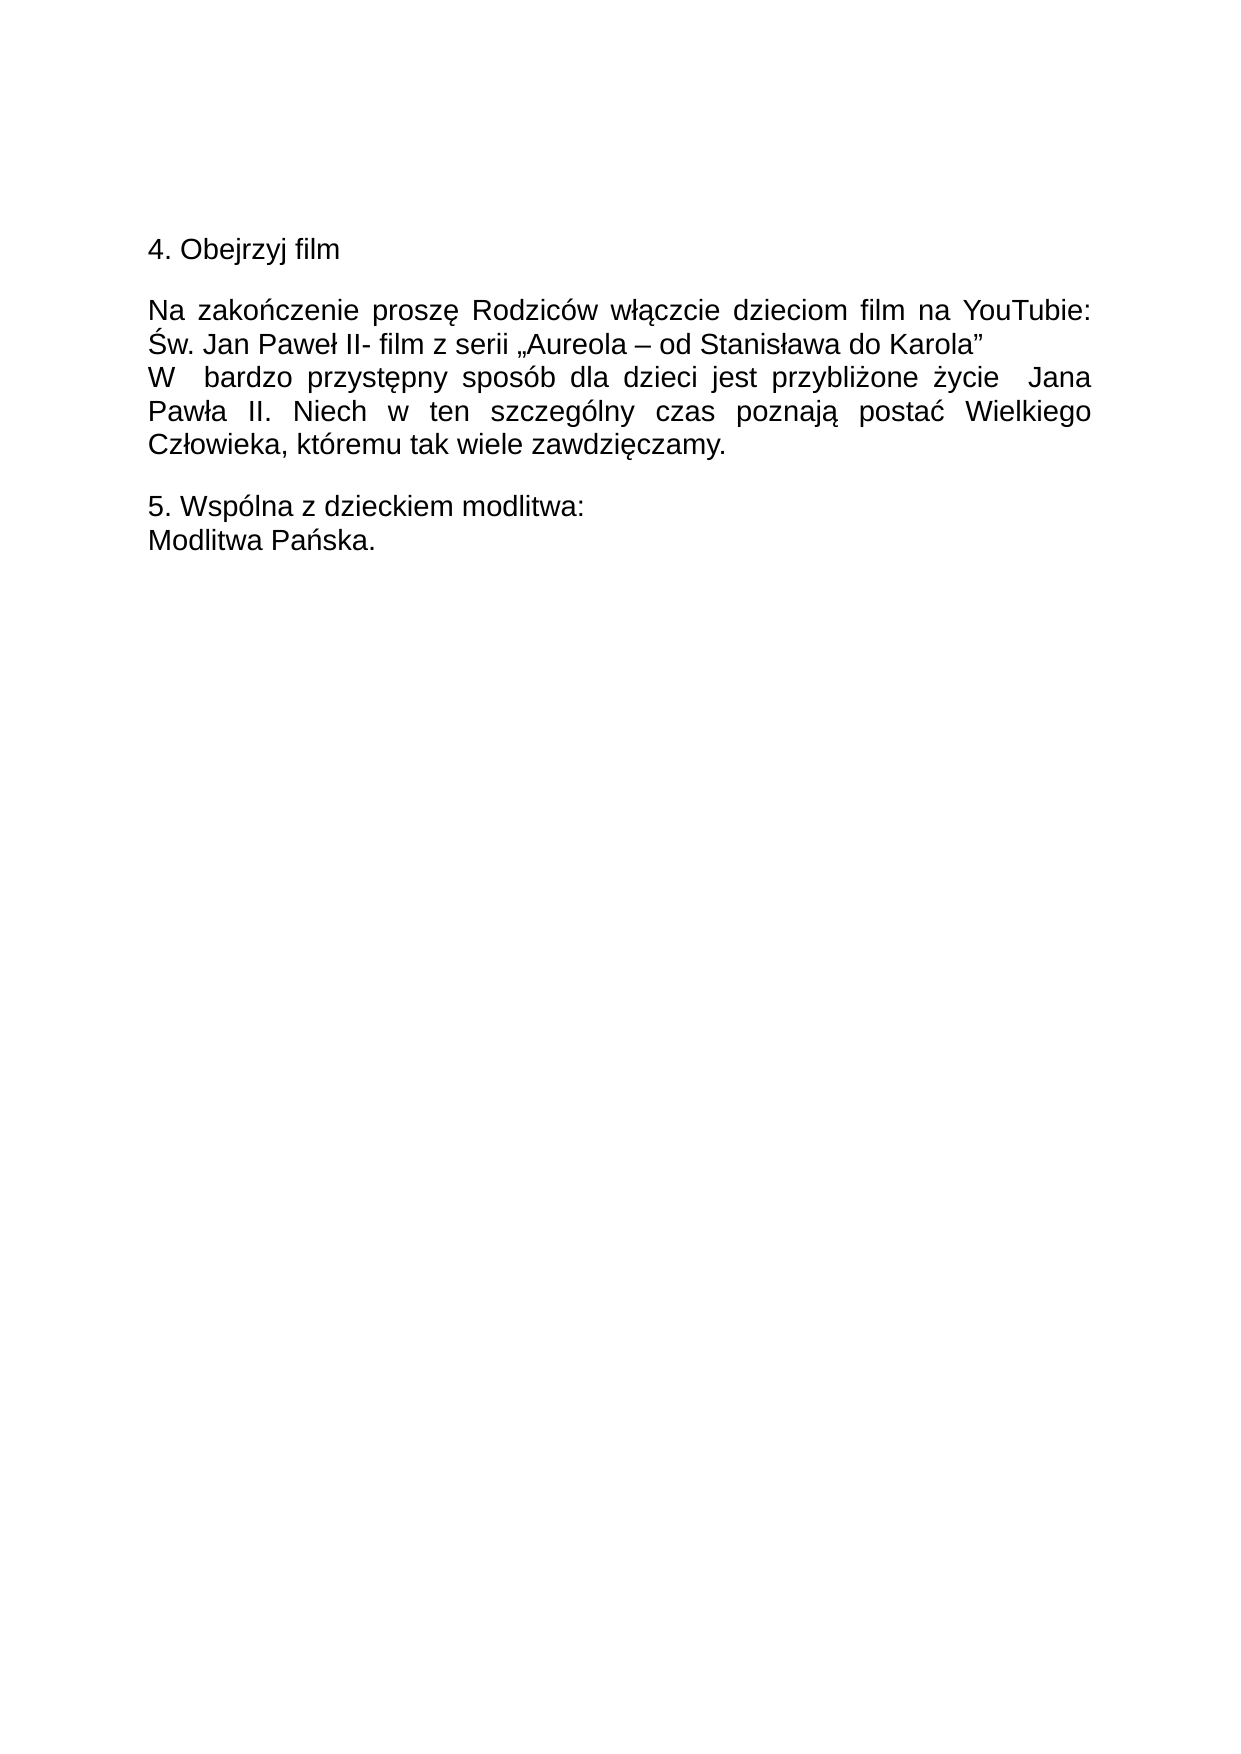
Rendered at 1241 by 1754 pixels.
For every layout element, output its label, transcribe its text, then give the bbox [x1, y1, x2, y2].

text 4. Obejrzyj film [148, 232, 1093, 265]
text Na zakończenie proszę Rodziców włączcie dzieciom film na YouTubie: Św. Jan Paweł II- film z serii „Aureola – od Stanisława do Karola” [148, 293, 1093, 360]
text W bardzo przystępny sposób dla dzieci jest przybliżone życie Jana Pawła II. Niech w ten szczególny czas poznają postać Wielkiego Człowieka, któremu tak wiele zawdzięczamy. [148, 360, 1093, 461]
text Modlitwa Pańska. [148, 522, 1093, 556]
text 5. Wspólna z dzieckiem modlitwa: [148, 489, 1093, 522]
